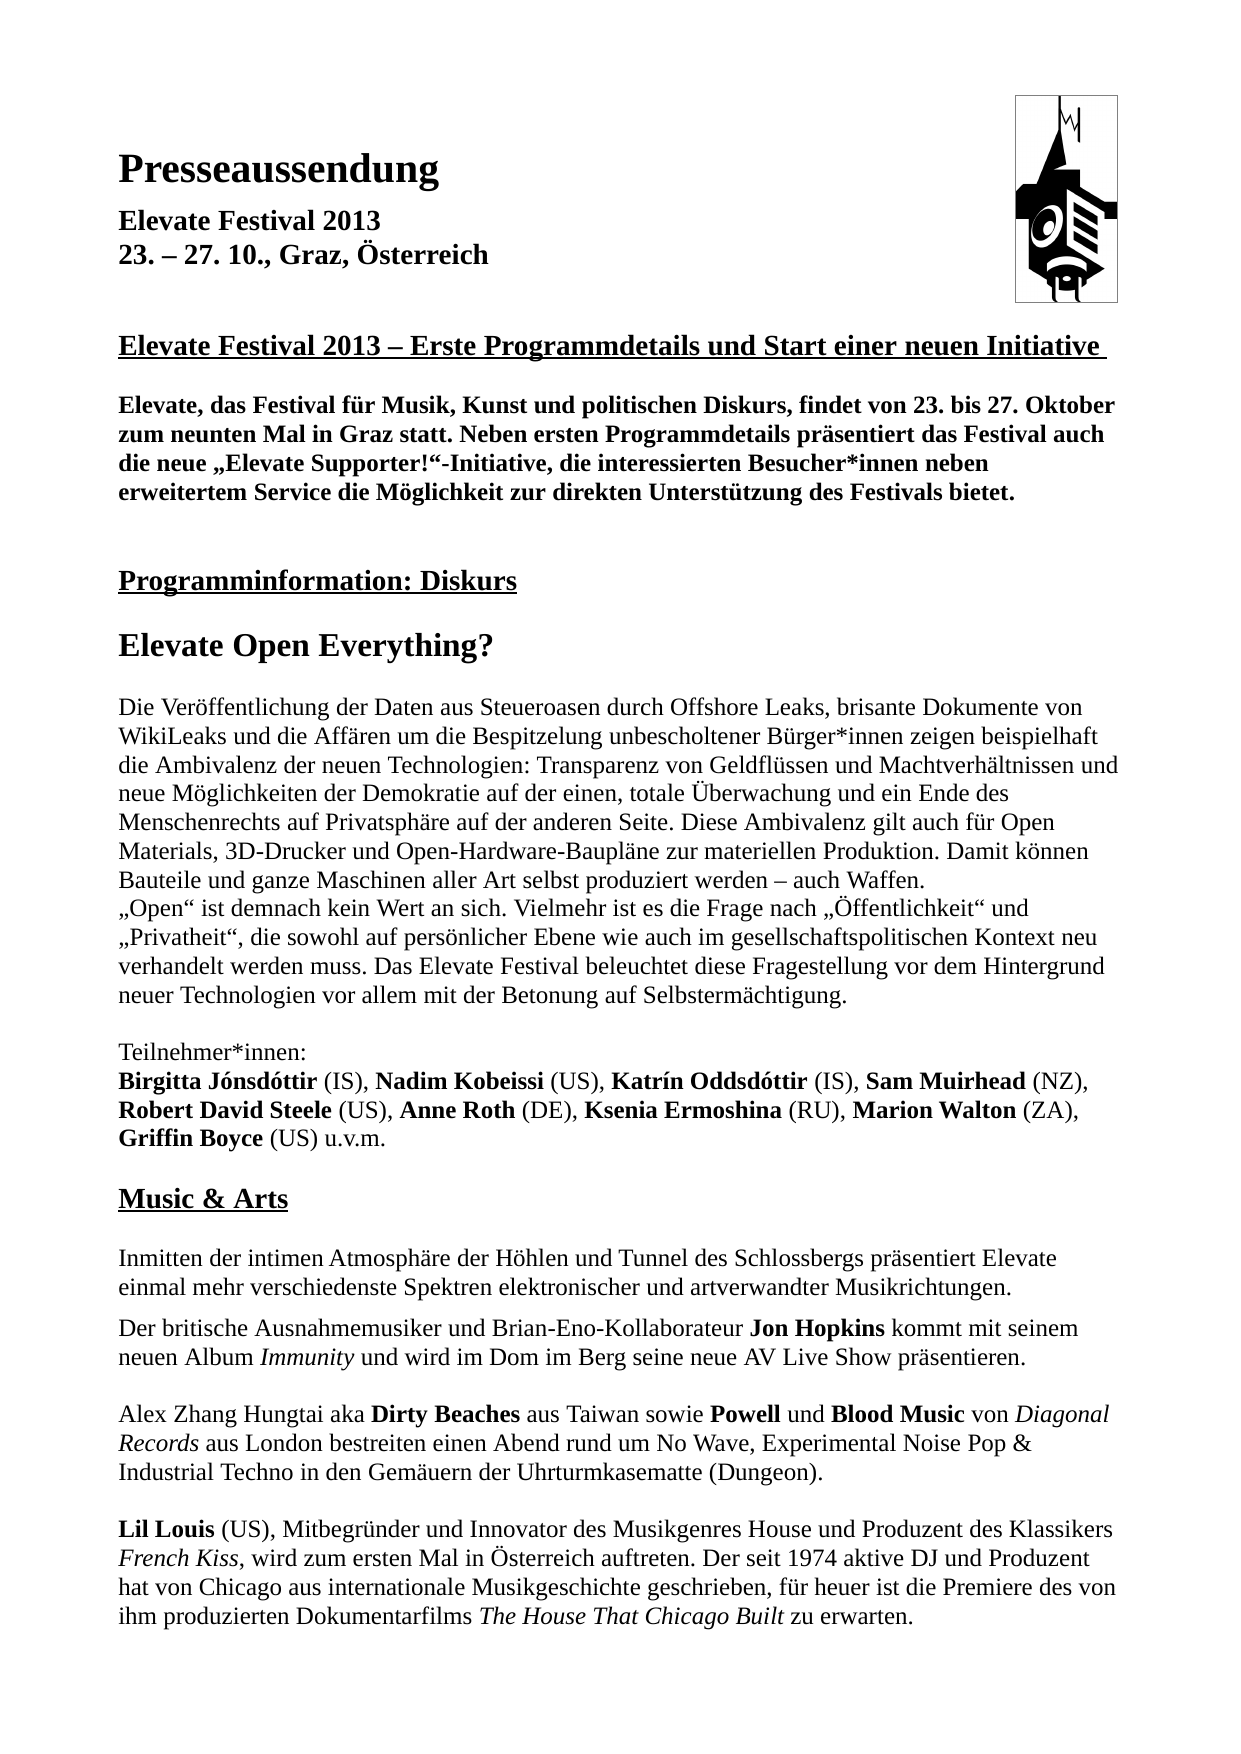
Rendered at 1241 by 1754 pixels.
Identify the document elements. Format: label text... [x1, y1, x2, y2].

text Music & Arts [118, 1181, 1122, 1214]
subtitle Presseaussendung [118, 143, 1015, 191]
text Elevate Open Everything? [118, 596, 1122, 663]
text Lil Louis (US), Mitbegründer und Innovator des Musikgenres House und Produzent des Klassikers French Kiss, wird zum ersten Mal in Österreich auftreten. Der seit 1974 aktive DJ und Produzent hat von Chicago aus internationale Musikgeschichte geschrieben, für heuer ist die Premiere des von ihm produzierten Dokumentarfilms The House That Chicago Built zu erwarten. [118, 1514, 1122, 1629]
picture [1016, 96, 1117, 302]
text „Open“ ist demnach kein Wert an sich. Vielmehr ist es die Frage nach „Öffentlichkeit“ und „Privatheit“, die sowohl auf persönlicher Ebene wie auch im gesellschaftspolitischen Kontext neu verhandelt werden muss. Das Elevate Festival beleuchtet diese Fragestellung vor dem Hintergrund neuer Technologien vor allem mit der Betonung auf Selbstermächtigung. [118, 893, 1122, 1037]
text Elevate Festival 2013 – Erste Programmdetails und Start einer neuen Initiative [118, 328, 1122, 362]
text Die Veröffentlichung der Daten aus Steueroasen durch Offshore Leaks, brisante Dokumente von WikiLeaks und die Affären um die Bespitzelung unbescholtener Bürger*innen zeigen beispielhaft die Ambivalenz der neuen Technologien: Transparenz von Geldflüssen und Machtverhältnissen und neue Möglichkeiten der Demokratie auf der einen, totale Überwachung und ein Ende des Menschenrechts auf Privatsphäre auf der anderen Seite. Diese Ambivalenz gilt auch für Open Materials, 3D-Drucker und Open-Hardware-Baupläne zur materiellen Produktion. Damit können Bauteile und ganze Maschinen aller Art selbst produziert werden – auch Waffen. [118, 692, 1122, 893]
text Alex Zhang Hungtai aka Dirty Beaches aus Taiwan sowie Powell und Blood Music von Diagonal Records aus London bestreiten einen Abend rund um No Wave, Experimental Noise Pop & Industrial Techno in den Gemäuern der Uhrturmkasematte (Dungeon). [118, 1399, 1122, 1486]
text Der britische Ausnahmemusiker und Brian-Eno-Kollaborateur Jon Hopkins kommt mit seinem neuen Album Immunity und wird im Dom im Berg seine neue AV Live Show präsentieren. [118, 1313, 1122, 1371]
text Inmitten der intimen Atmosphäre der Höhlen und Tunnel des Schlossbergs präsentiert Elevate einmal mehr verschiedenste Spektren elektronischer und artverwandter Musikrichtungen. [118, 1243, 1122, 1301]
text Elevate Festival 2013 23. – 27. 10., Graz, Österreich [118, 203, 1015, 299]
text Programminformation: Diskurs [118, 563, 1122, 596]
text Elevate, das Festival für Musik, Kunst und politischen Diskurs, findet von 23. bis 27. Oktober zum neunten Mal in Graz statt. Neben ersten Programmdetails präsentiert das Festival auch die neue „Elevate Supporter!“-Initiative, die interessierten Besucher*innen neben erweitertem Service die Möglichkeit zur direkten Unterstützung des Festivals bietet. [118, 390, 1122, 505]
text Teilnehmer*innen: Birgitta Jónsdóttir (IS), Nadim Kobeissi (US), Katrín Oddsdóttir (IS), Sam Muirhead (NZ), Robert David Steele (US), Anne Roth (DE), Ksenia Ermoshina (RU), Marion Walton (ZA), Griffin Boyce (US) u.v.m. [118, 1037, 1122, 1152]
